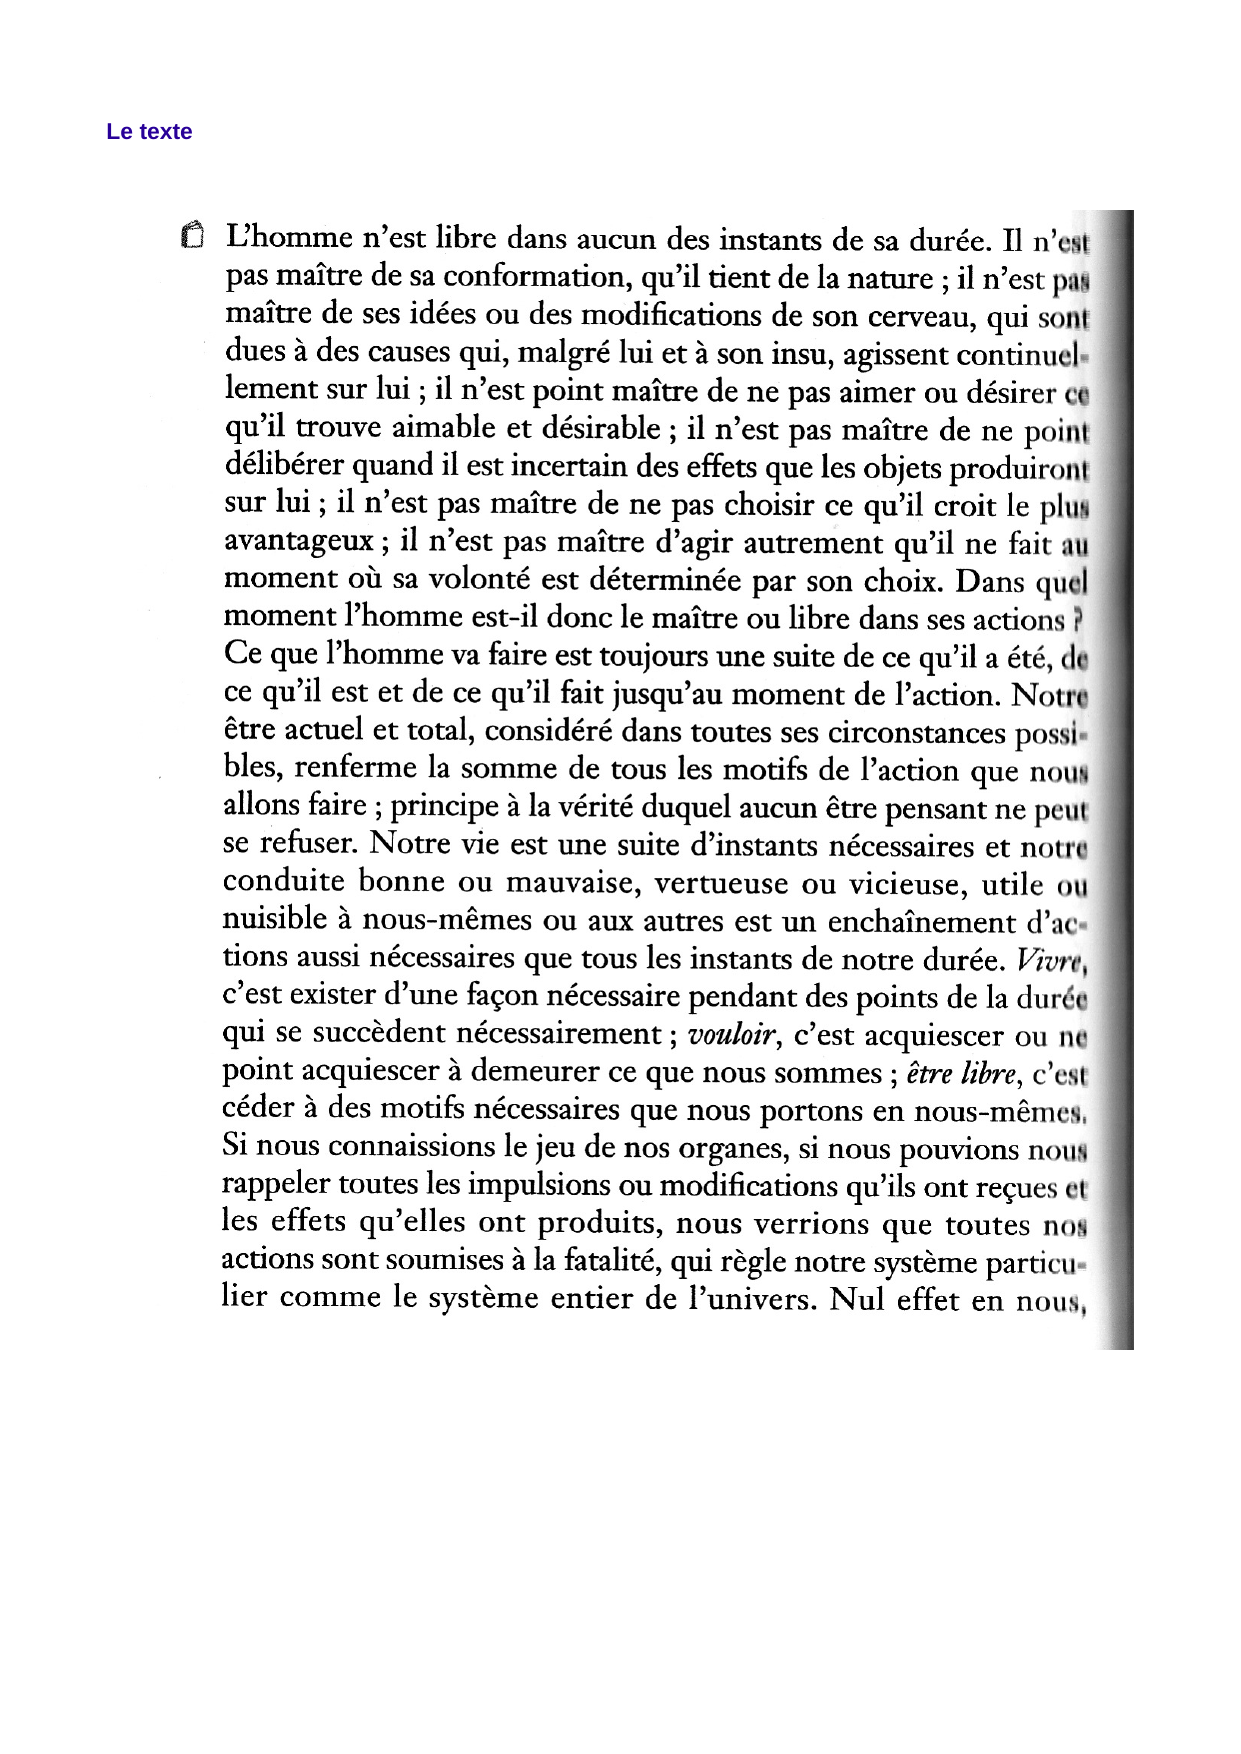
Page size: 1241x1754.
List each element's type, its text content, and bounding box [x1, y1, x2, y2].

picture [106, 210, 1134, 1350]
text Le texte [106, 118, 1134, 144]
